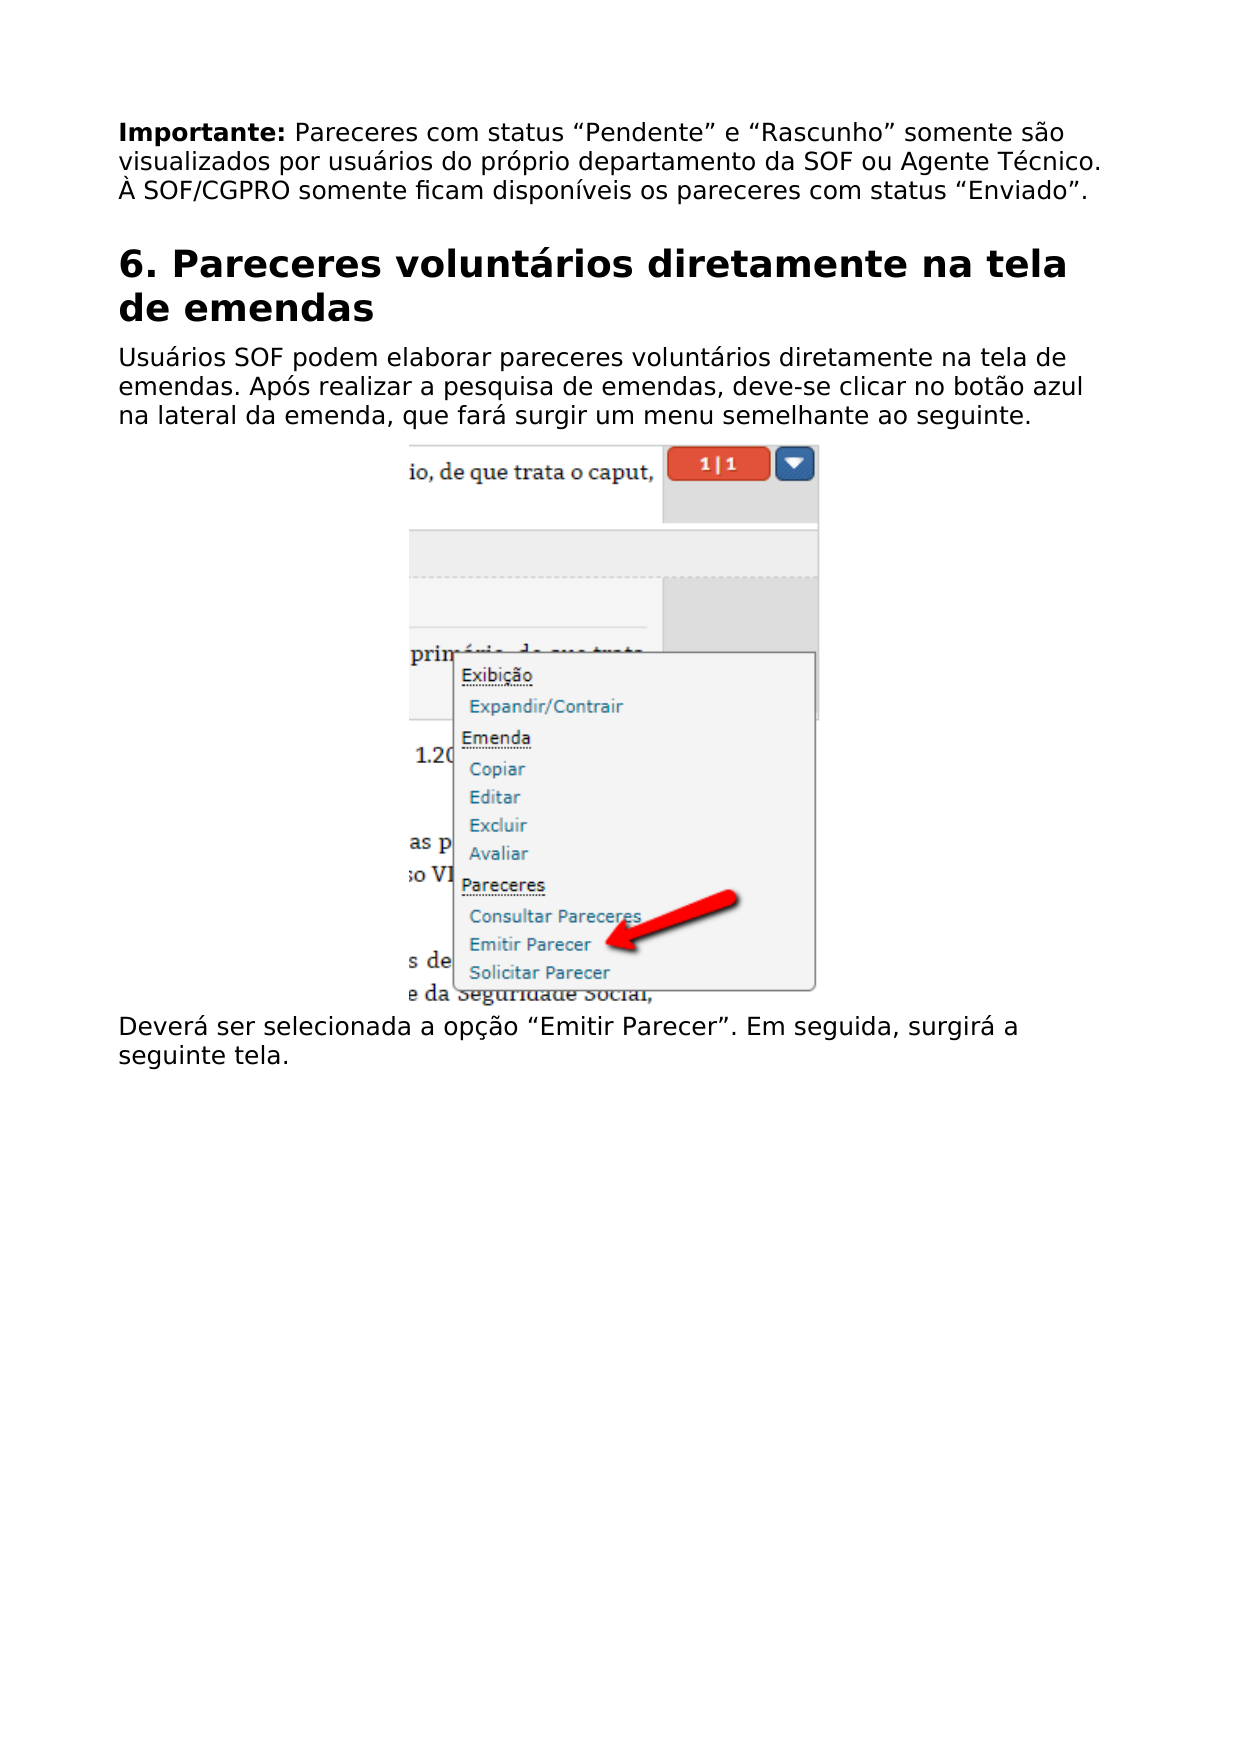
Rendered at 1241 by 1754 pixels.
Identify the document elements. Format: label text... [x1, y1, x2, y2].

text Deverá ser selecionada a opção “Emitir Parecer”. Em seguida, surgirá a seguinte tela. [118, 956, 1122, 1070]
picture [409, 442, 832, 1012]
subtitle 6. Pareceres voluntários diretamente na tela de emendas [118, 243, 1122, 330]
text Usuários SOF podem elaborar pareceres voluntários diretamente na tela de emendas. Após realizar a pesquisa de emendas, deve-se clicar no botão azul na lateral da emenda, que fará surgir um menu semelhante ao seguinte. [118, 343, 1122, 430]
text Importante: Pareceres com status “Pendente” e “Rascunho” somente são visualizados por usuários do próprio departamento da SOF ou Agente Técnico. À SOF/CGPRO somente ficam disponíveis os pareceres com status “Enviado”. [118, 118, 1122, 206]
